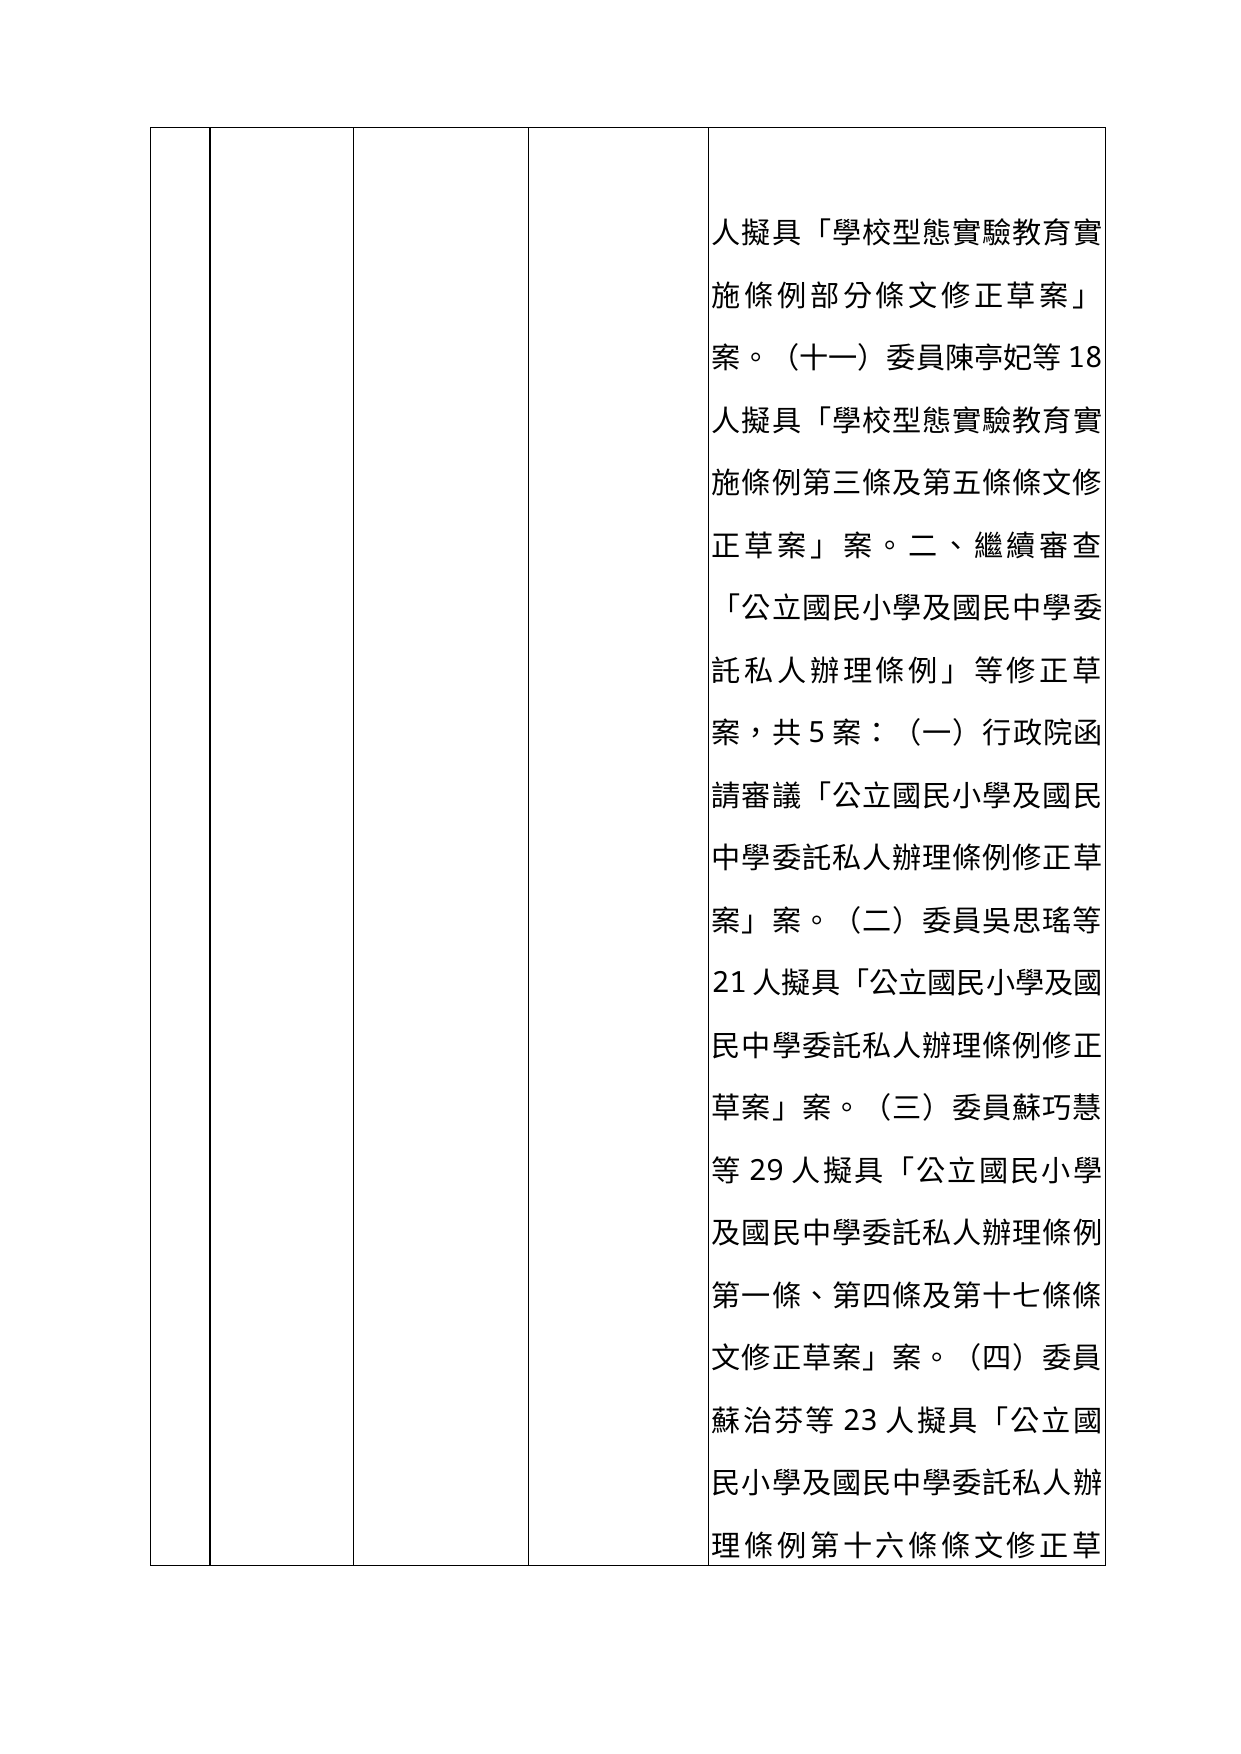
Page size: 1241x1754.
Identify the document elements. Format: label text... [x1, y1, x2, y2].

table_cell [151, 128, 209, 1564]
table_cell [529, 128, 708, 1564]
table_cell [354, 128, 528, 1564]
table_cell [211, 128, 353, 1564]
table_cell 人擬具「學校型態實驗教育實施條例部分條文修正草案」案。（十一）委員陳亭妃等18人擬具「學校型態實驗教育實施條例第三條及第五條條文修正草案」案。二、繼續審查「公立國民小學及國民中學委託私人辦理條例」等修正草案，共5案：（一）行政院函請審議「公立國民小學及國民中學委託私人辦理條例修正草案」案。（二）委員吳思瑤等21人擬具「公立國民小學及國民中學委託私人辦理條例修正草案」案。（三）委員蘇巧慧等29人擬具「公立國民小學及國民中學委託私人辦理條例第一條、第四條及第十七條條文修正草案」案。（四）委員蘇治芬等23人擬具「公立國民小學及國民中學委託私人辦理條例第十六條條文修正草 [709, 128, 1105, 1564]
